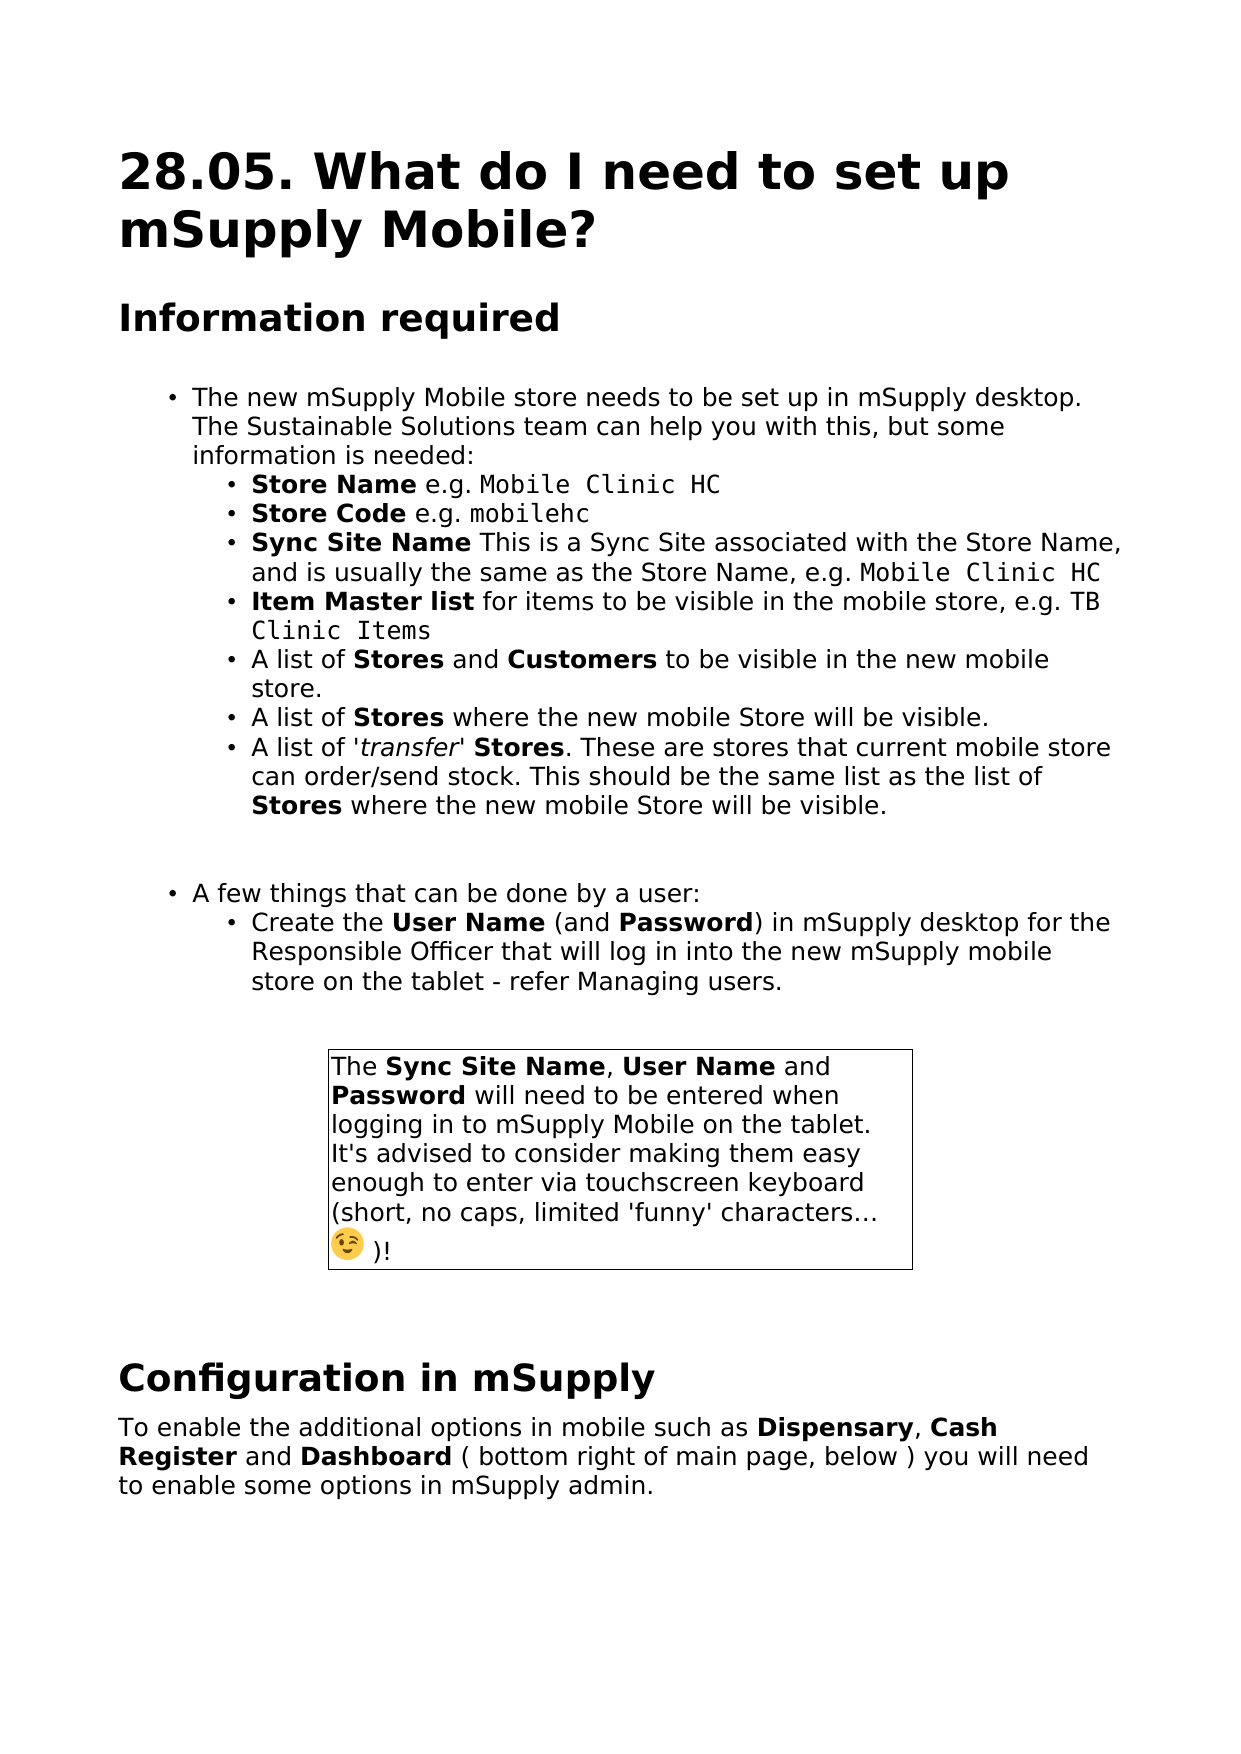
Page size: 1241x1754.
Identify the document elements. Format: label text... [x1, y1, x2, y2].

subtitle 28.05. What do I need to set up mSupply Mobile? [118, 143, 1122, 259]
list Store Code e.g. mobilehc [236, 499, 1122, 528]
list A list of Stores where the new mobile Store will be visible. [236, 703, 1122, 733]
subtitle Configuration in mSupply [118, 1357, 1122, 1400]
list Create the User Name (and Password) in mSupply desktop for the Responsible Officer that will log in into the new mSupply mobile store on the tablet - refer Managing users. [236, 908, 1122, 996]
subtitle Information required [118, 297, 1122, 341]
text To enable the additional options in mobile such as Dispensary, Cash Register and Dashboard ( bottom right of main page, below ) you will need to enable some options in mSupply admin. [118, 1413, 1122, 1500]
list A list of 'transfer' Stores. These are stores that current mobile store can order/send stock. This should be the same list as the list of Stores where the new mobile Store will be visible. [236, 733, 1122, 820]
list Sync Site Name This is a Sync Site associated with the Store Name, and is usually the same as the Store Name, e.g. Mobile Clinic HC [236, 528, 1122, 587]
table_header The Sync Site Name, User Name and Password will need to be entered when logging in to mSupply Mobile on the tablet. It's advised to consider making them easy enough to enter via touchscreen keyboard (short, no caps, limited 'funny' characters… )! [329, 1050, 912, 1269]
list A few things that can be done by a user: [177, 879, 1122, 908]
list Store Name e.g. Mobile Clinic HC [236, 470, 1122, 499]
list A list of Stores and Customers to be visible in the new mobile store. [236, 645, 1122, 703]
list Item Master list for items to be visible in the mobile store, e.g. TB Clinic Items [236, 587, 1122, 645]
list The new mSupply Mobile store needs to be set up in mSupply desktop. The Sustainable Solutions team can help you with this, but some information is needed: [177, 383, 1122, 470]
